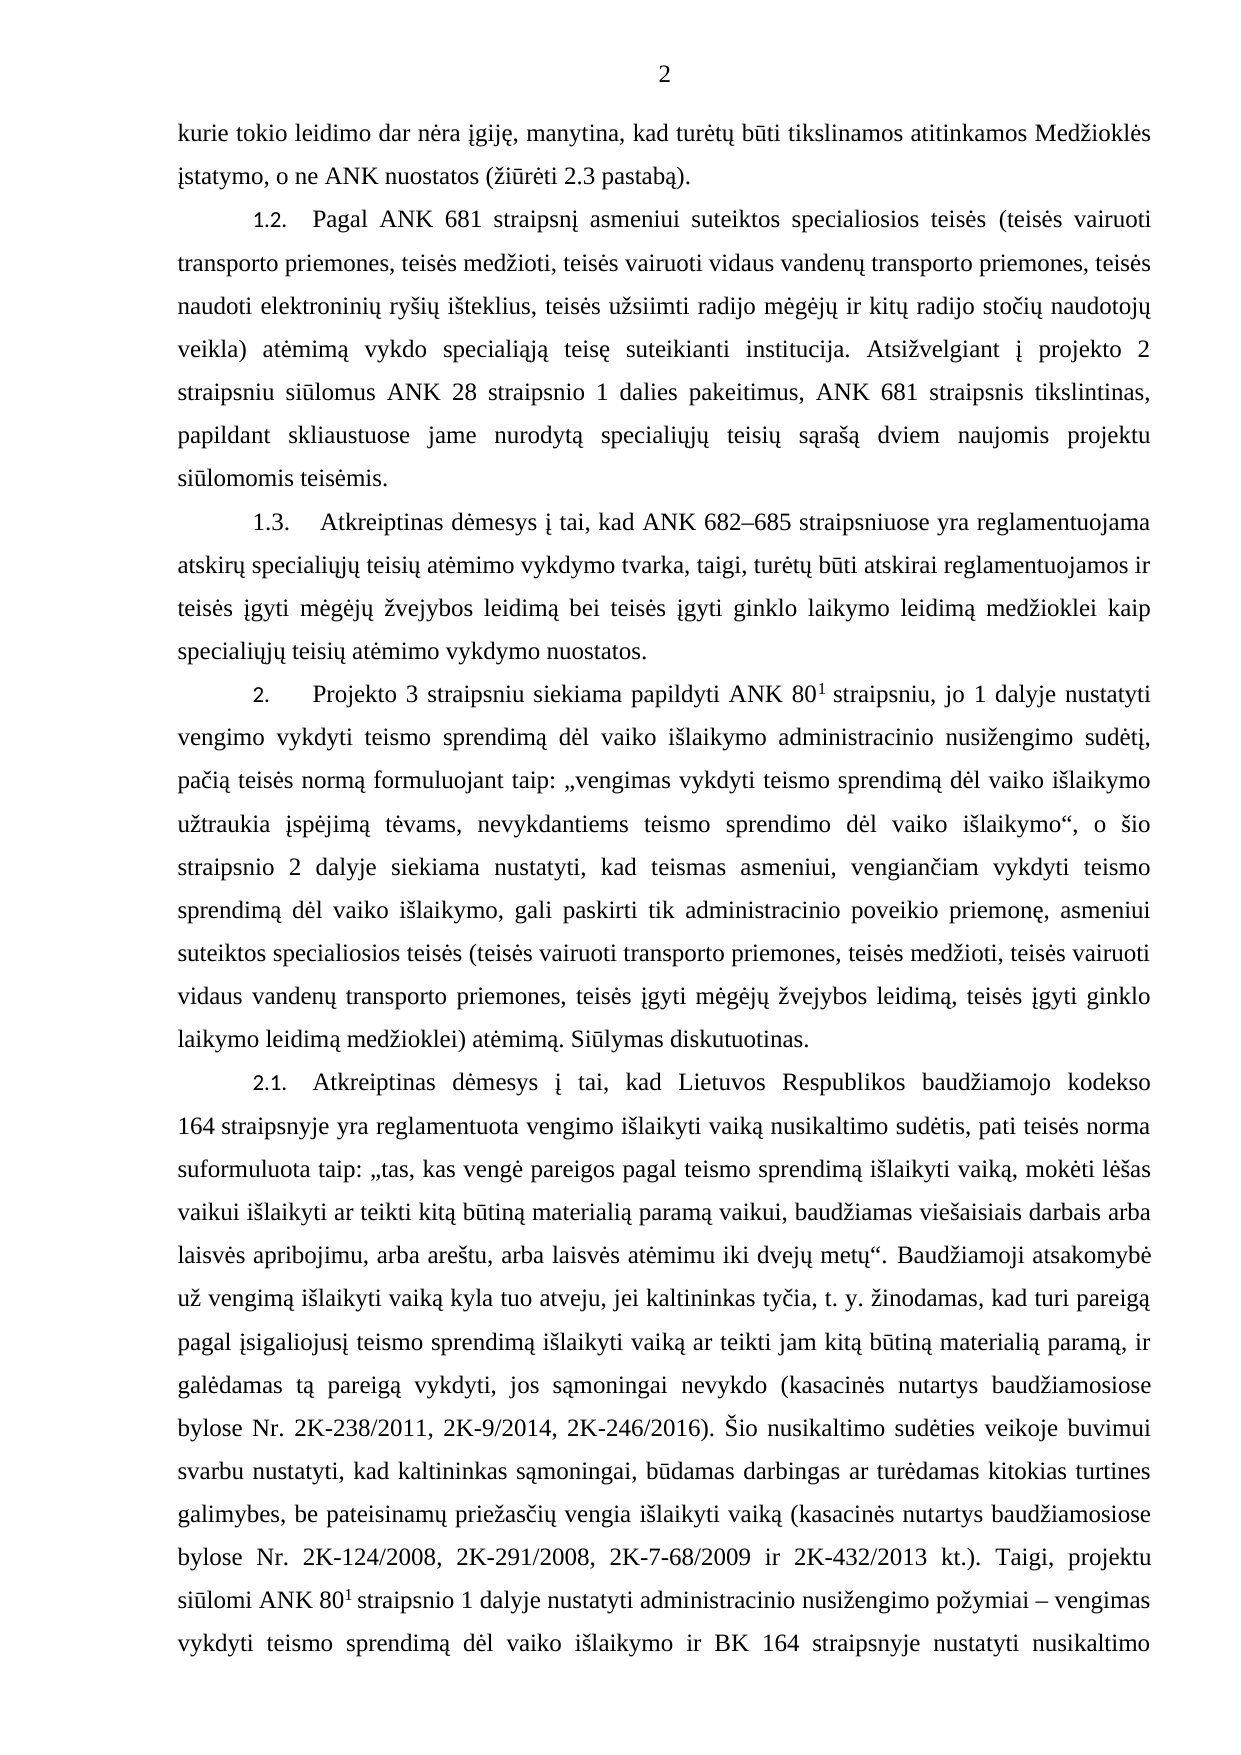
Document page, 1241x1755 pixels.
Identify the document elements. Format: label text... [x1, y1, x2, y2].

list Atkreiptinas dėmesys į tai, kad ANK 682–685 straipsniuose yra reglamentuojama atskirų specialiųjų teisių atėmimo vykdymo tvarka, taigi, turėtų būti atskirai reglamentuojamos ir teisės įgyti mėgėjų žvejybos leidimą bei teisės įgyti ginklo laikymo leidimą medžioklei kaip specialiųjų teisių atėmimo vykdymo nuostatos. [177, 507, 1152, 665]
list Pagal ANK 681 straipsnį asmeniui suteiktos specialiosios teisės (teisės vairuoti transporto priemones, teisės medžioti, teisės vairuoti vidaus vandenų transporto priemones, teisės naudoti elektroninių ryšių išteklius, teisės užsiimti radijo mėgėjų ir kitų radijo stočių naudotojų veikla) atėmimą vykdo specialiąją teisę suteikianti institucija. Atsižvelgiant į projekto 2 straipsniu siūlomus ANK 28 straipsnio 1 dalies pakeitimus, ANK 681 straipsnis tikslintinas, papildant skliaustuose jame nurodytą specialiųjų teisių sąrašą dviem naujomis projektu siūlomomis teisėmis. [177, 204, 1152, 492]
list Projekto 3 straipsniu siekiama papildyti ANK 801 straipsniu, jo 1 dalyje nustatyti vengimo vykdyti teismo sprendimą dėl vaiko išlaikymo administracinio nusižengimo sudėtį, pačią teisės normą formuluojant taip: „vengimas vykdyti teismo sprendimą dėl vaiko išlaikymo užtraukia įspėjimą tėvams, nevykdantiems teismo sprendimo dėl vaiko išlaikymo“, o šio straipsnio 2 dalyje siekiama nustatyti, kad teismas asmeniui, vengiančiam vykdyti teismo sprendimą dėl vaiko išlaikymo, gali paskirti tik administracinio poveikio priemonę, asmeniui suteiktos specialiosios teisės (teisės vairuoti transporto priemones, teisės medžioti, teisės vairuoti vidaus vandenų transporto priemones, teisės įgyti mėgėjų žvejybos leidimą, teisės įgyti ginklo laikymo leidimą medžioklei) atėmimą. Siūlymas diskutuotinas. [177, 679, 1152, 1053]
list Atkreiptinas dėmesys į tai, kad Lietuvos Respublikos baudžiamojo kodekso 164 straipsnyje yra reglamentuota vengimo išlaikyti vaiką nusikaltimo sudėtis, pati teisės norma suformuluota taip: „tas, kas vengė pareigos pagal teismo sprendimą išlaikyti vaiką, mokėti lėšas vaikui išlaikyti ar teikti kitą būtiną materialią paramą vaikui, baudžiamas viešaisiais darbais arba laisvės apribojimu, arba areštu, arba laisvės atėmimu iki dvejų metų“. Baudžiamoji atsakomybė už vengimą išlaikyti vaiką kyla tuo atveju, jei kaltininkas tyčia, t. y. žinodamas, kad turi pareigą pagal įsigaliojusį teismo sprendimą išlaikyti vaiką ar teikti jam kitą būtiną materialią paramą, ir galėdamas tą pareigą vykdyti, jos sąmoningai nevykdo (kasacinės nutartys baudžiamosiose bylose Nr. 2K-238/2011, 2K-9/2014, 2K-246/2016). Šio nusikaltimo sudėties veikoje buvimui svarbu nustatyti, kad kaltininkas sąmoningai, būdamas darbingas ar turėdamas kitokias turtines galimybes, be pateisinamų priežasčių vengia išlaikyti vaiką (kasacinės nutartys baudžiamosiose bylose Nr. 2K-124/2008, 2K-291/2008, 2K-7-68/2009 ir 2K-432/2013 kt.). Taigi, projektu siūlomi ANK 801 straipsnio 1 dalyje nustatyti administracinio nusižengimo požymiai – vengimas vykdyti teismo sprendimą dėl vaiko išlaikymo ir BK 164 straipsnyje nustatyti nusikaltimo [177, 1067, 1152, 1657]
list kurie tokio leidimo dar nėra įgiję, manytina, kad turėtų būti tikslinamos atitinkamos Medžioklės įstatymo, o ne ANK nuostatos (žiūrėti 2.3 pastabą). [177, 118, 1152, 190]
